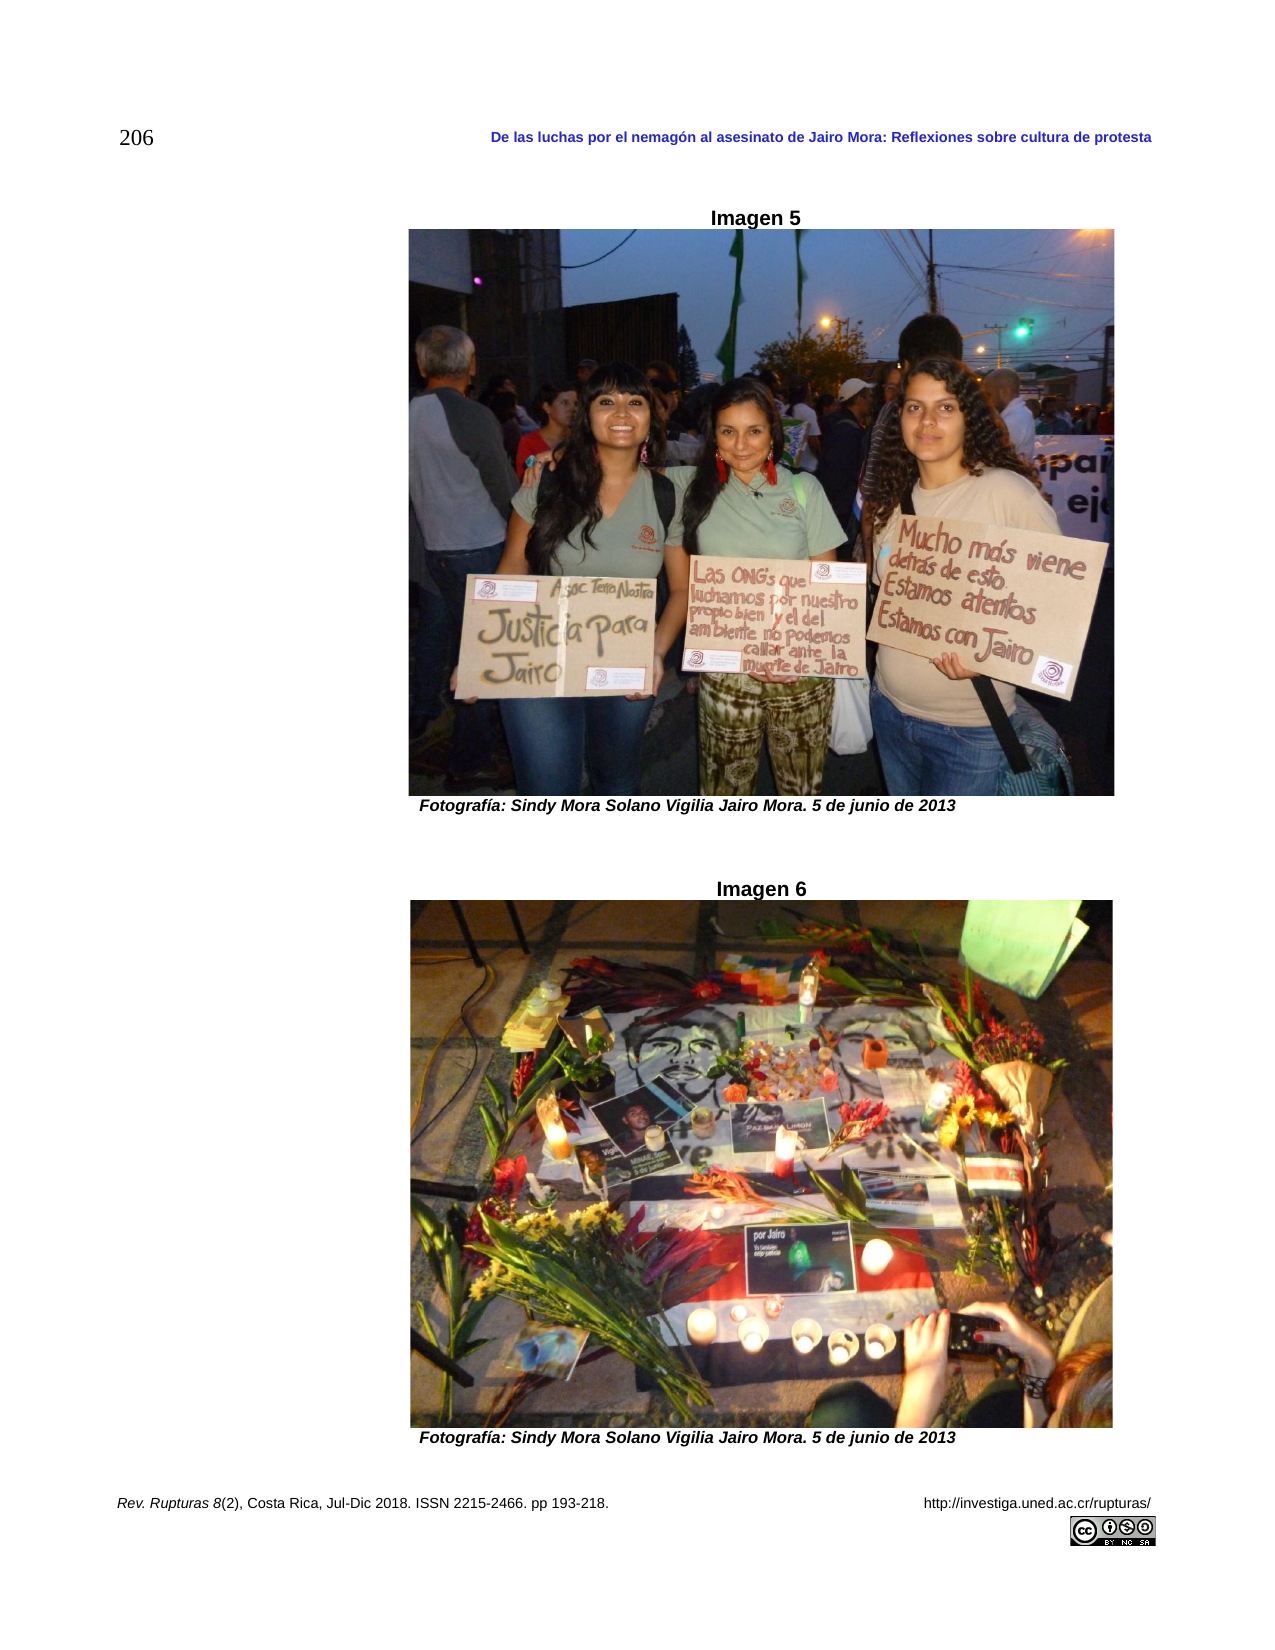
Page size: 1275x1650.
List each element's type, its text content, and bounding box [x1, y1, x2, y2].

picture [408, 229, 1115, 796]
table_header Imagen 5 Fotografía: Sindy Mora Solano Vigilia Jairo Mora. 5 de junio de 2013 [366, 200, 1157, 821]
picture [1070, 1516, 1156, 1546]
table_header Imagen 6 Fotografía: Sindy Mora Solano Vigilia Jairo Mora. 5 de junio de 2013 [366, 871, 1157, 1452]
picture [410, 900, 1113, 1428]
